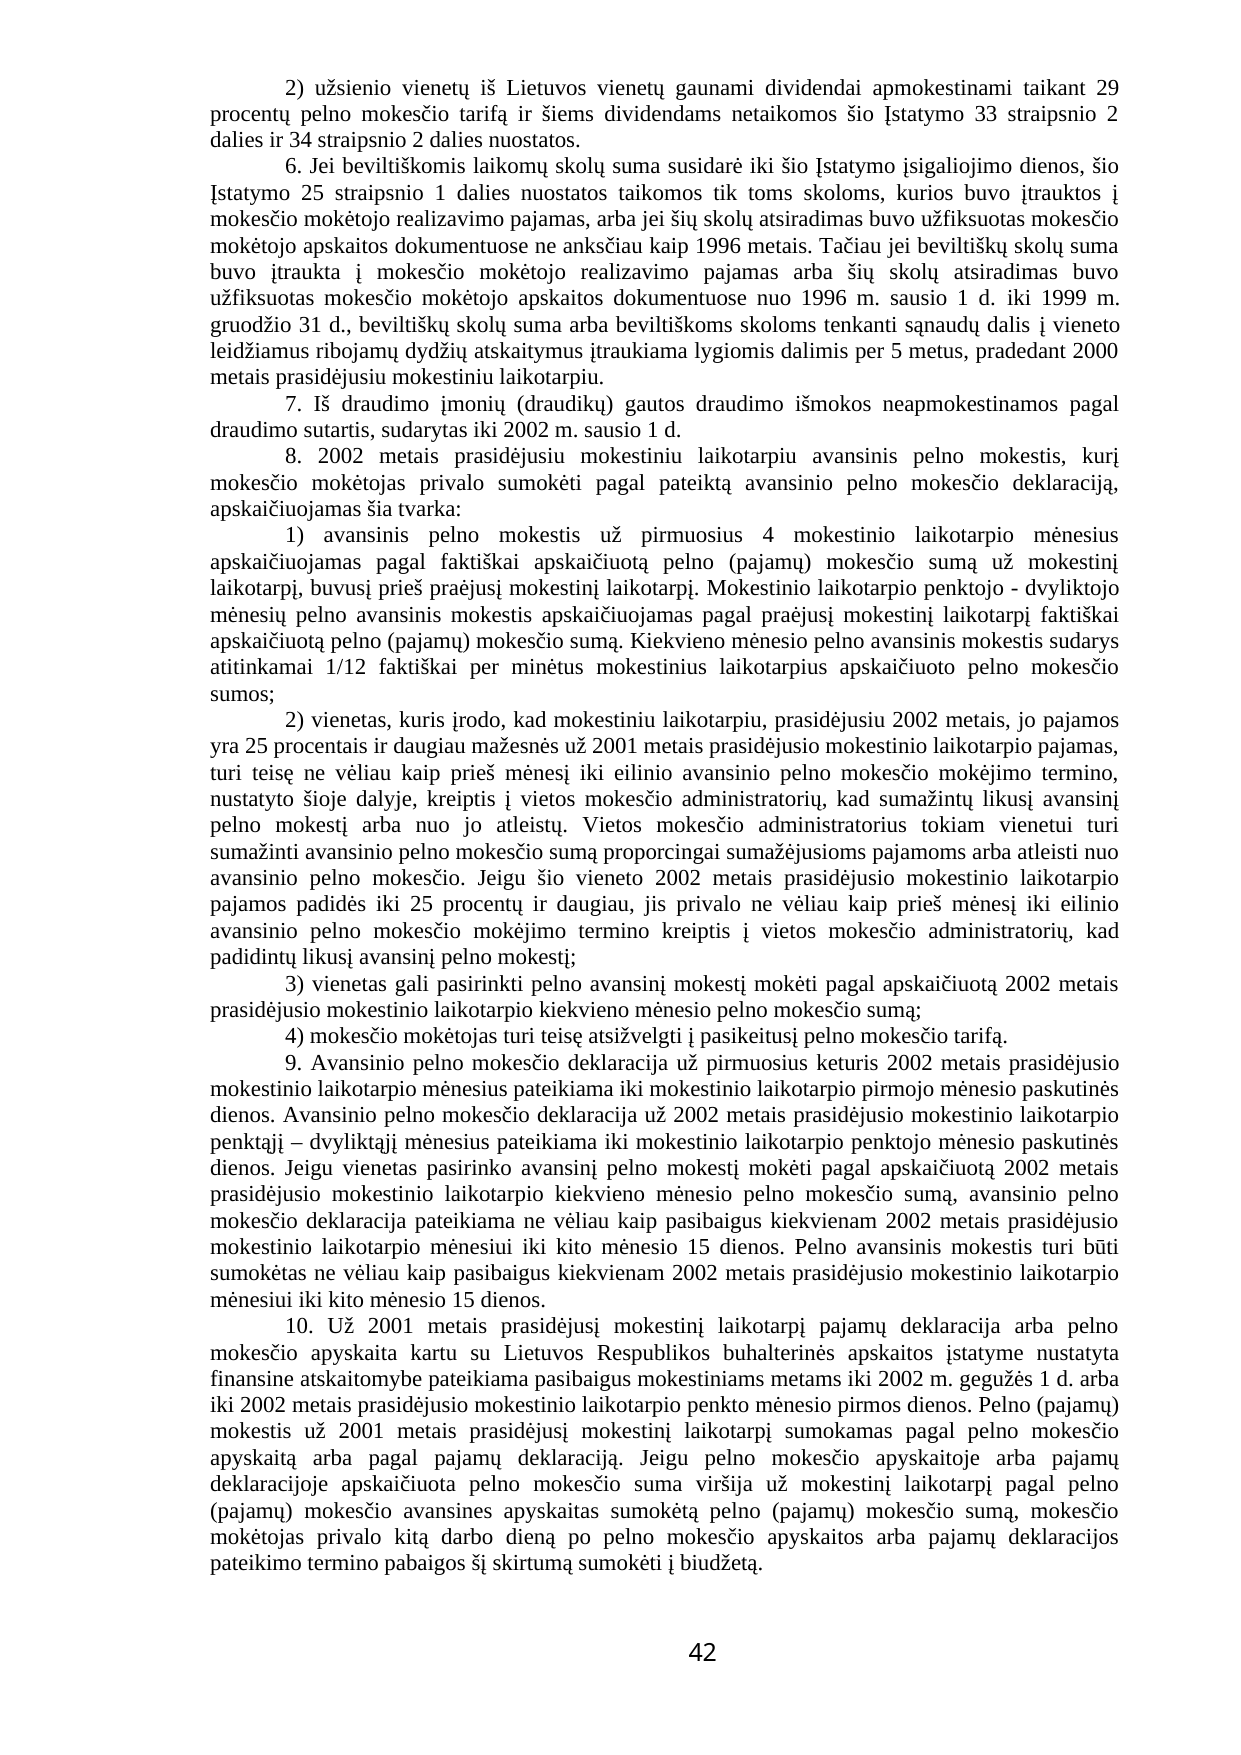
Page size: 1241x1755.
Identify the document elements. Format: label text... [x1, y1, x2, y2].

text 7. Iš draudimo įmonių (draudikų) gautos draudimo išmokos neapmokestinamos pagal draudimo sutartis, sudarytas iki 2002 m. sausio 1 d. [210, 390, 1120, 442]
text 4) mokesčio mokėtojas turi teisę atsižvelgti į pasikeitusį pelno mokesčio tarifą. [210, 1022, 1120, 1049]
text 8. 2002 metais prasidėjusiu mokestiniu laikotarpiu avansinis pelno mokestis, kurį mokesčio mokėtojas privalo sumokėti pagal pateiktą avansinio pelno mokesčio deklaraciją, apskaičiuojamas šia tvarka: [210, 442, 1120, 522]
text 9. Avansinio pelno mokesčio deklaracija už pirmuosius keturis 2002 metais prasidėjusio mokestinio laikotarpio mėnesius pateikiama iki mokestinio laikotarpio pirmojo mėnesio paskutinės dienos. Avansinio pelno mokesčio deklaracija už 2002 metais prasidėjusio mokestinio laikotarpio penktąjį – dvyliktąjį mėnesius pateikiama iki mokestinio laikotarpio penktojo mėnesio paskutinės dienos. Jeigu vienetas pasirinko avansinį pelno mokestį mokėti pagal apskaičiuotą 2002 metais prasidėjusio mokestinio laikotarpio kiekvieno mėnesio pelno mokesčio sumą, avansinio pelno mokesčio deklaracija pateikiama ne vėliau kaip pasibaigus kiekvienam 2002 metais prasidėjusio mokestinio laikotarpio mėnesiui iki kito mėnesio 15 dienos. Pelno avansinis mokestis turi būti sumokėtas ne vėliau kaip pasibaigus kiekvienam 2002 metais prasidėjusio mokestinio laikotarpio mėnesiui iki kito mėnesio 15 dienos. [210, 1049, 1120, 1312]
text 1) avansinis pelno mokestis už pirmuosius 4 mokestinio laikotarpio mėnesius apskaičiuojamas pagal faktiškai apskaičiuotą pelno (pajamų) mokesčio sumą už mokestinį laikotarpį, buvusį prieš praėjusį mokestinį laikotarpį. Mokestinio laikotarpio penktojo - dvyliktojo mėnesių pelno avansinis mokestis apskaičiuojamas pagal praėjusį mokestinį laikotarpį faktiškai apskaičiuotą pelno (pajamų) mokesčio sumą. Kiekvieno mėnesio pelno avansinis mokestis sudarys atitinkamai 1/12 faktiškai per minėtus mokestinius laikotarpius apskaičiuoto pelno mokesčio sumos; [210, 522, 1120, 706]
text 2) užsienio vienetų iš Lietuvos vienetų gaunami dividendai apmokestinami taikant 29 procentų pelno mokesčio tarifą ir šiems dividendams netaikomos šio Įstatymo 33 straipsnio 2 dalies ir 34 straipsnio 2 dalies nuostatos. [210, 73, 1120, 153]
text 3) vienetas gali pasirinkti pelno avansinį mokestį mokėti pagal apskaičiuotą 2002 metais prasidėjusio mokestinio laikotarpio kiekvieno mėnesio pelno mokesčio sumą; [210, 969, 1120, 1022]
text 6. Jei beviltiškomis laikomų skolų suma susidarė iki šio Įstatymo įsigaliojimo dienos, šio Įstatymo 25 straipsnio 1 dalies nuostatos taikomos tik toms skoloms, kurios buvo įtrauktos į mokesčio mokėtojo realizavimo pajamas, arba jei šių skolų atsiradimas buvo užfiksuotas mokesčio mokėtojo apskaitos dokumentuose ne anksčiau kaip 1996 metais. Tačiau jei beviltiškų skolų suma buvo įtraukta į mokesčio mokėtojo realizavimo pajamas arba šių skolų atsiradimas buvo užfiksuotas mokesčio mokėtojo apskaitos dokumentuose nuo 1996 m. sausio 1 d. iki 1999 m. gruodžio 31 d., beviltiškų skolų suma arba beviltiškoms skoloms tenkanti sąnaudų dalis į vieneto leidžiamus ribojamų dydžių atskaitymus įtraukiama lygiomis dalimis per 5 metus, pradedant 2000 metais prasidėjusiu mokestiniu laikotarpiu. [210, 153, 1120, 390]
text 2) vienetas, kuris įrodo, kad mokestiniu laikotarpiu, prasidėjusiu 2002 metais, jo pajamos yra 25 procentais ir daugiau mažesnės už 2001 metais prasidėjusio mokestinio laikotarpio pajamas, turi teisę ne vėliau kaip prieš mėnesį iki eilinio avansinio pelno mokesčio mokėjimo termino, nustatyto šioje dalyje, kreiptis į vietos mokesčio administratorių, kad sumažintų likusį avansinį pelno mokestį arba nuo jo atleistų. Vietos mokesčio administratorius tokiam vienetui turi sumažinti avansinio pelno mokesčio sumą proporcingai sumažėjusioms pajamoms arba atleisti nuo avansinio pelno mokesčio. Jeigu šio vieneto 2002 metais prasidėjusio mokestinio laikotarpio pajamos padidės iki 25 procentų ir daugiau, jis privalo ne vėliau kaip prieš mėnesį iki eilinio avansinio pelno mokesčio mokėjimo termino kreiptis į vietos mokesčio administratorių, kad padidintų likusį avansinį pelno mokestį; [210, 706, 1120, 969]
text 10. Už 2001 metais prasidėjusį mokestinį laikotarpį pajamų deklaracija arba pelno mokesčio apyskaita kartu su Lietuvos Respublikos buhalterinės apskaitos įstatyme nustatyta finansine atskaitomybe pateikiama pasibaigus mokestiniams metams iki 2002 m. gegužės 1 d. arba iki 2002 metais prasidėjusio mokestinio laikotarpio penkto mėnesio pirmos dienos. Pelno (pajamų) mokestis už 2001 metais prasidėjusį mokestinį laikotarpį sumokamas pagal pelno mokesčio apyskaitą arba pagal pajamų deklaraciją. Jeigu pelno mokesčio apyskaitoje arba pajamų deklaracijoje apskaičiuota pelno mokesčio suma viršija už mokestinį laikotarpį pagal pelno (pajamų) mokesčio avansines apyskaitas sumokėtą pelno (pajamų) mokesčio sumą, mokesčio mokėtojas privalo kitą darbo dieną po pelno mokesčio apyskaitos arba pajamų deklaracijos pateikimo termino pabaigos šį skirtumą sumokėti į biudžetą. [210, 1312, 1120, 1576]
